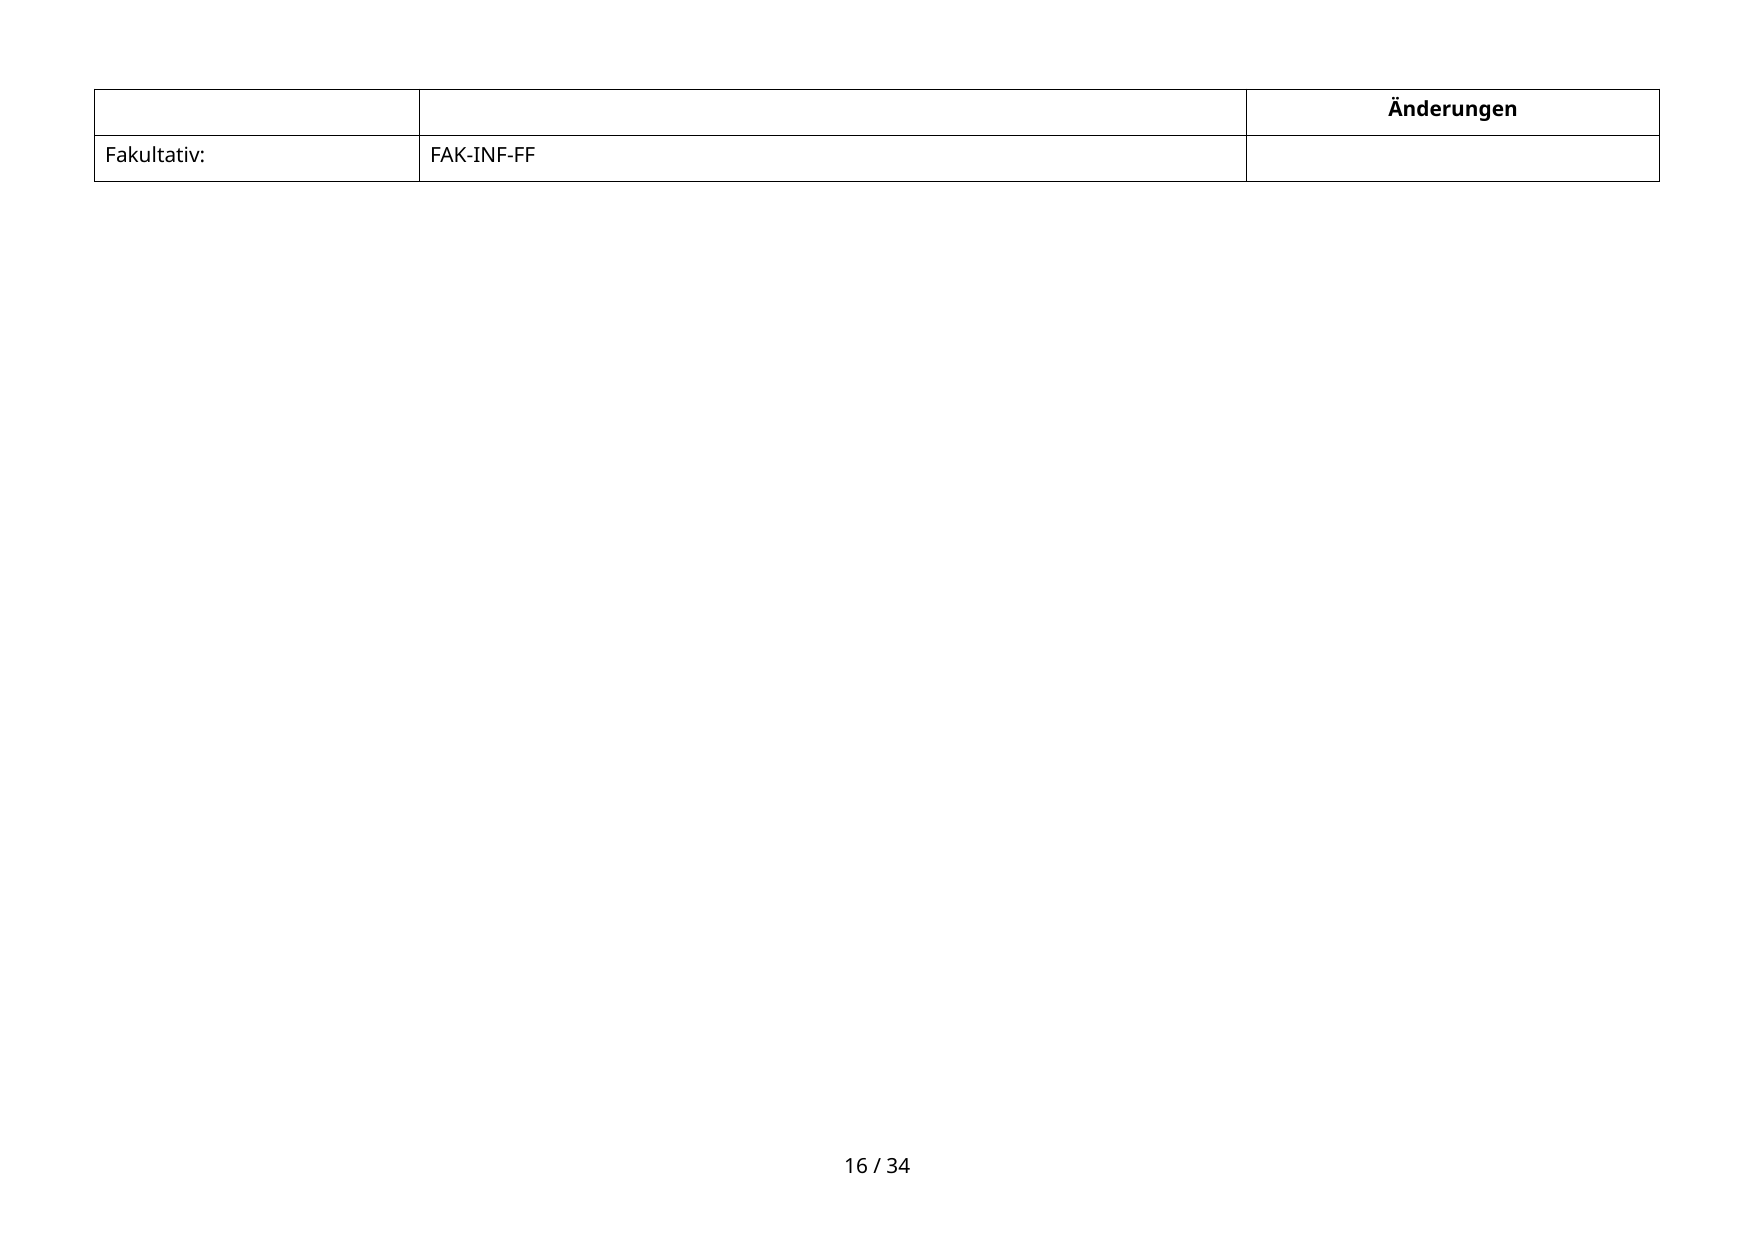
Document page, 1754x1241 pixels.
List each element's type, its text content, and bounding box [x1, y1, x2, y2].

table_cell [1247, 136, 1659, 181]
table_header Änderungen [1247, 90, 1659, 134]
table_cell Fakultativ: [95, 136, 419, 181]
table_cell FAK-INF-FF [420, 136, 1246, 181]
table_header [95, 90, 419, 134]
table_header [420, 90, 1246, 134]
